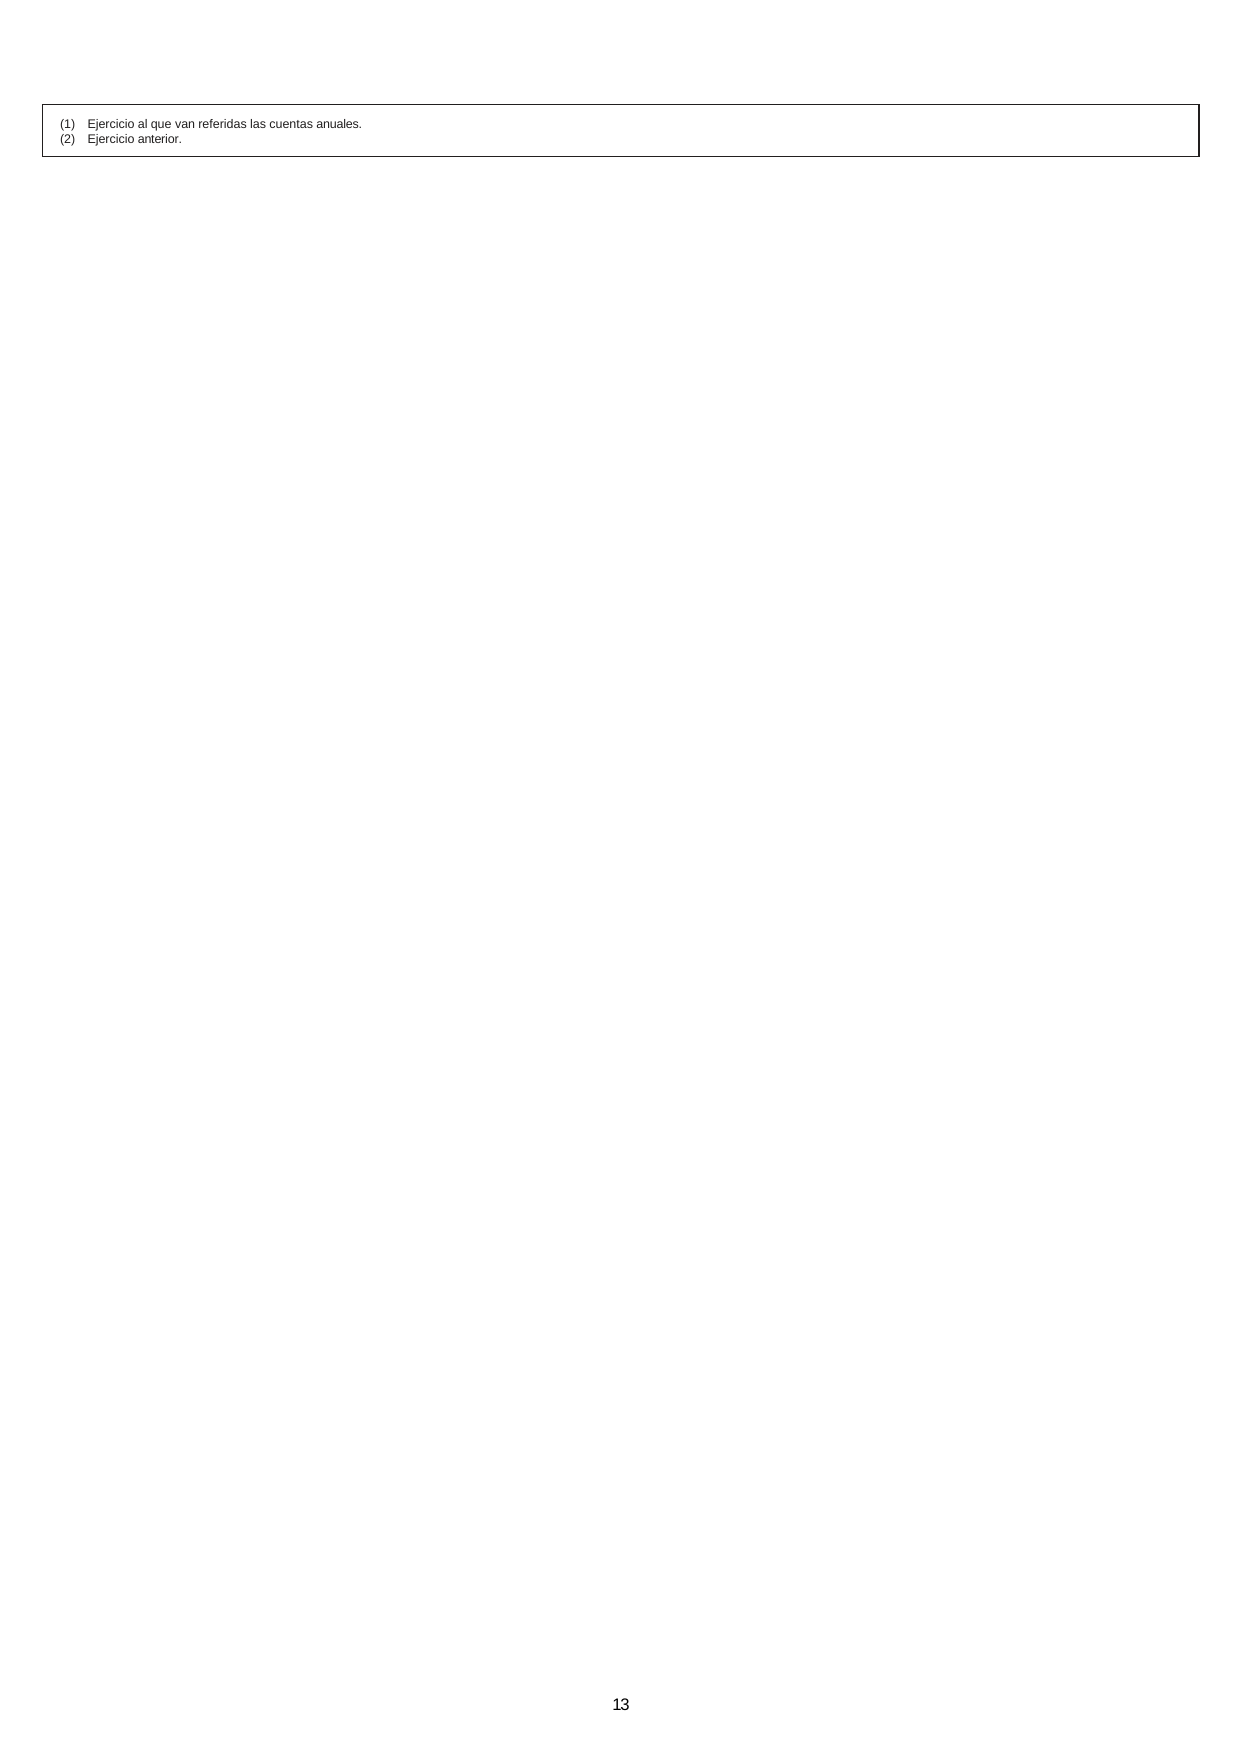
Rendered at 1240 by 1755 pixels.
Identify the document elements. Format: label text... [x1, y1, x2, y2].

table_cell Ejercicio al que van referidas las cuentas anuales. Ejercicio anterior. [43, 105, 1198, 156]
